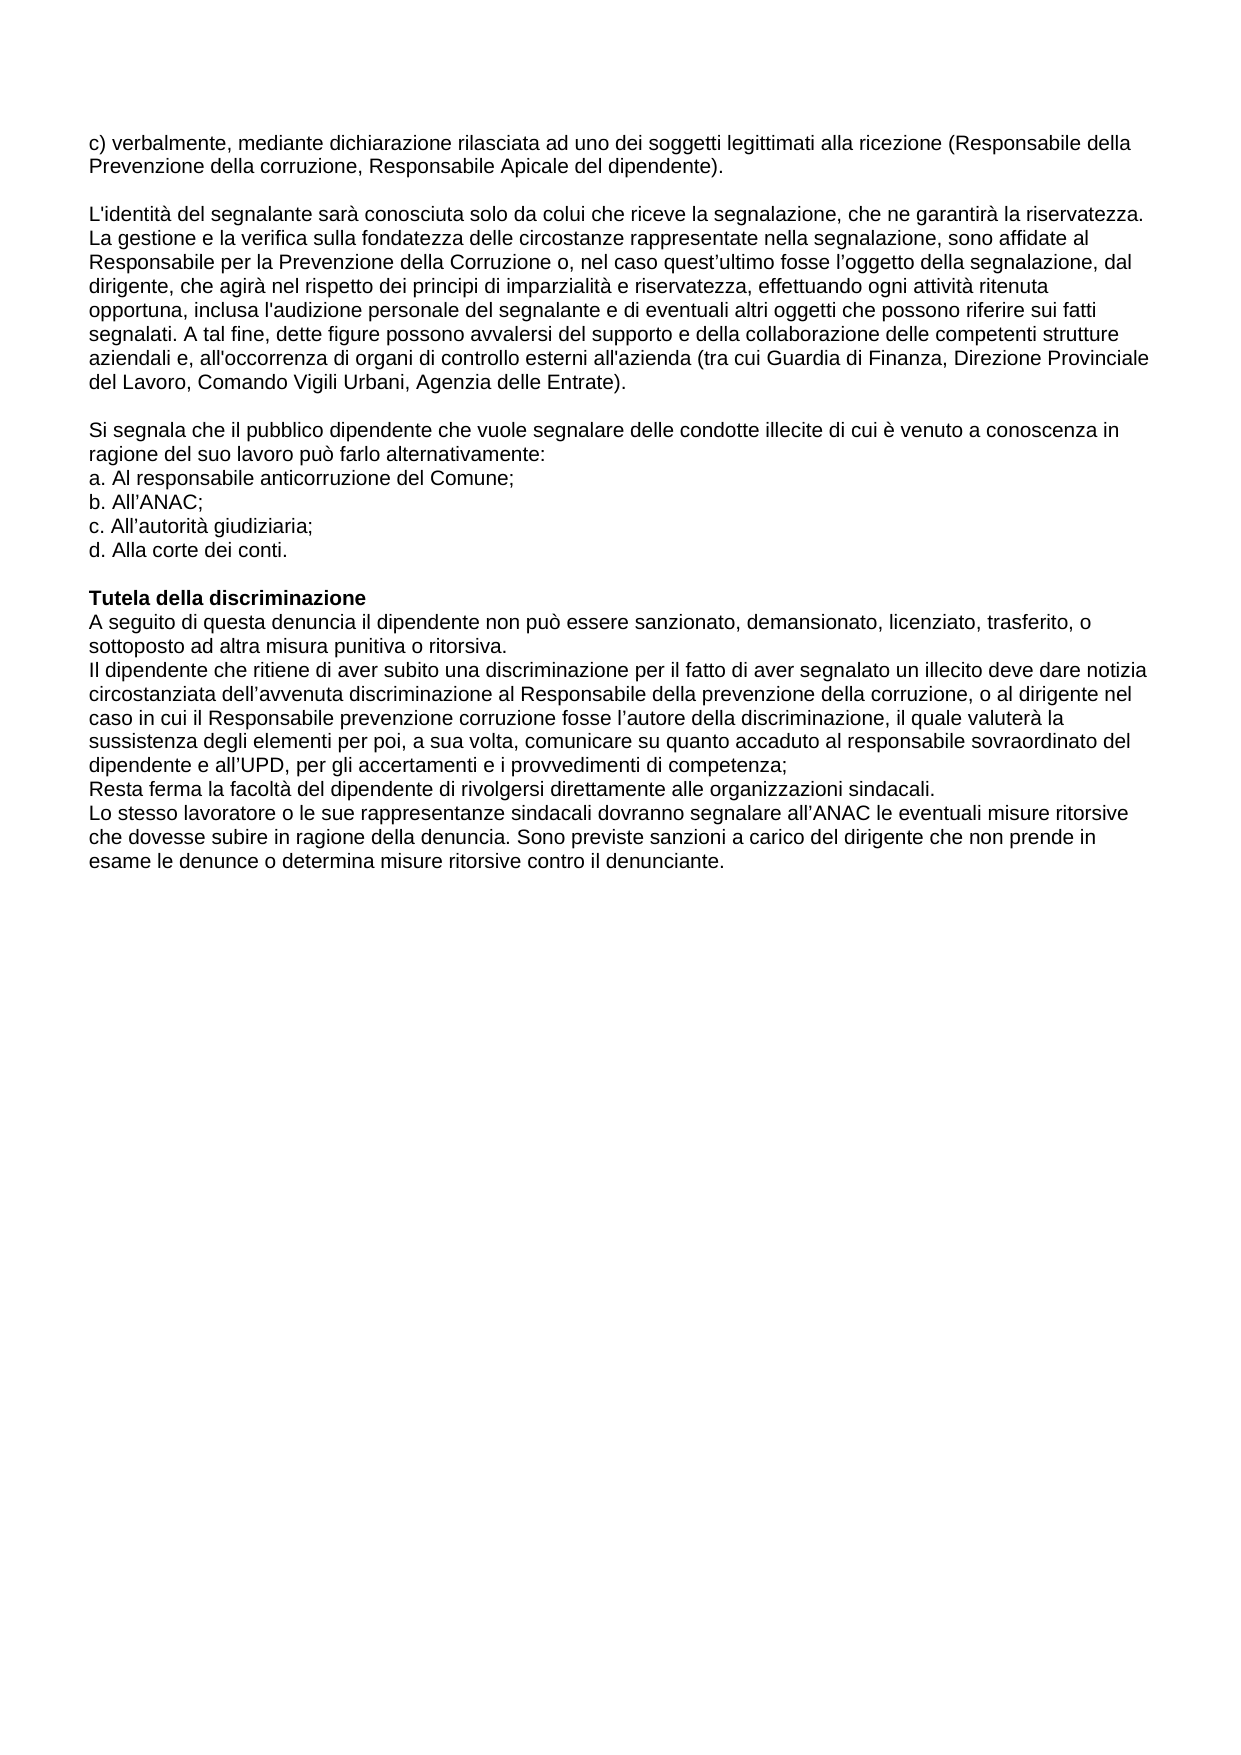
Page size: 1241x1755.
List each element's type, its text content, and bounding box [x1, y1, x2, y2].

text Si segnala che il pubblico dipendente che vuole segnalare delle condotte illecite di cui è venuto a conoscenza in ragione del suo lavoro può farlo alternativamente: [89, 418, 1152, 466]
text c) verbalmente, mediante dichiarazione rilasciata ad uno dei soggetti legittimati alla ricezione (Responsabile della Prevenzione della corruzione, Responsabile Apicale del dipendente). [89, 130, 1152, 178]
text A seguito di questa denuncia il dipendente non può essere sanzionato, demansionato, licenziato, trasferito, o sottoposto ad altra misura punitiva o ritorsiva. [89, 609, 1152, 657]
text d. Alla corte dei conti. [89, 538, 1152, 562]
text a. Al responsabile anticorruzione del Comune; [89, 466, 1152, 490]
text La gestione e la verifica sulla fondatezza delle circostanze rappresentate nella segnalazione, sono affidate al Responsabile per la Prevenzione della Corruzione o, nel caso quest’ultimo fosse l’oggetto della segnalazione, dal dirigente, che agirà nel rispetto dei principi di imparzialità e riservatezza, effettuando ogni attività ritenuta opportuna, inclusa l'audizione personale del segnalante e di eventuali altri oggetti che possono riferire sui fatti segnalati. A tal fine, dette figure possono avvalersi del supporto e della collaborazione delle competenti strutture aziendali e, all'occorrenza di organi di controllo esterni all'azienda (tra cui Guardia di Finanza, Direzione Provinciale del Lavoro, Comando Vigili Urbani, Agenzia delle Entrate). [89, 226, 1152, 394]
text Lo stesso lavoratore o le sue rappresentanze sindacali dovranno segnalare all’ANAC le eventuali misure ritorsive che dovesse subire in ragione della denuncia. Sono previste sanzioni a carico del dirigente che non prende in esame le denunce o determina misure ritorsive contro il denunciante. [89, 801, 1152, 873]
text Tutela della discriminazione [89, 586, 1152, 609]
text L'identità del segnalante sarà conosciuta solo da colui che riceve la segnalazione, che ne garantirà la riservatezza. [89, 202, 1152, 226]
text b. All’ANAC; [89, 490, 1152, 514]
text Il dipendente che ritiene di aver subito una discriminazione per il fatto di aver segnalato un illecito deve dare notizia circostanziata dell’avvenuta discriminazione al Responsabile della prevenzione della corruzione, o al dirigente nel caso in cui il Responsabile prevenzione corruzione fosse l’autore della discriminazione, il quale valuterà la sussistenza degli elementi per poi, a sua volta, comunicare su quanto accaduto al responsabile sovraordinato del dipendente e all’UPD, per gli accertamenti e i provvedimenti di competenza; [89, 657, 1152, 777]
text Resta ferma la facoltà del dipendente di rivolgersi direttamente alle organizzazioni sindacali. [89, 777, 1152, 801]
text c. All’autorità giudiziaria; [89, 514, 1152, 538]
